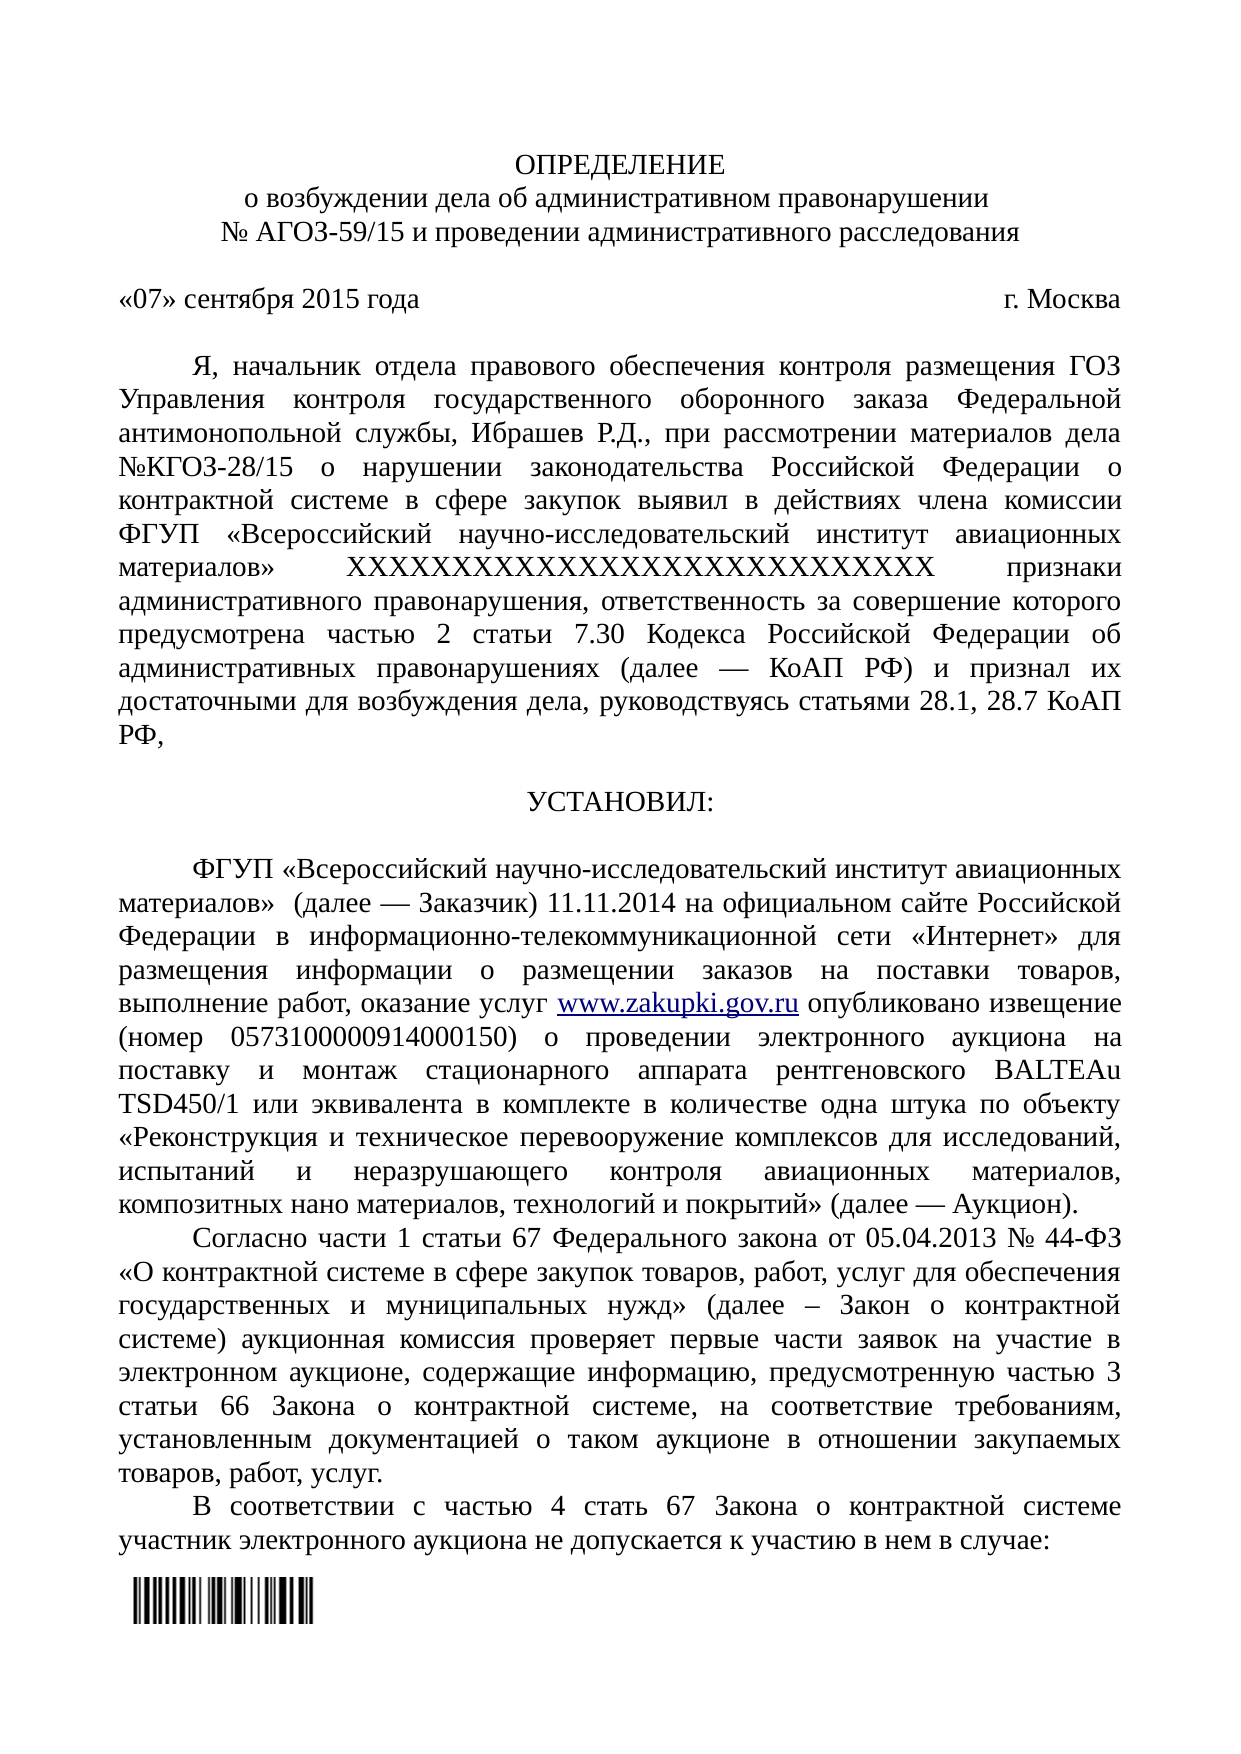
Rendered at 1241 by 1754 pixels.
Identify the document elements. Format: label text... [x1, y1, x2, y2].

picture [118, 1577, 331, 1624]
text УСТАНОВИЛ: [118, 784, 1122, 818]
text о возбуждении дела об административном правонарушении [118, 180, 1122, 214]
text Согласно части 1 статьи 67 Федерального закона от 05.04.2013 № 44-ФЗ «О контрактной системе в сфере закупок товаров, работ, услуг для обеспечения государственных и муниципальных нужд» (далее – Закон о контрактной системе) аукционная комиссия проверяет первые части заявок на участие в электронном аукционе, содержащие информацию, предусмотренную частью 3 статьи 66 Закона о контрактной системе, на соответствие требованиям, установленным документацией о таком аукционе в отношении закупаемых товаров, работ, услуг. [118, 1220, 1122, 1488]
text № АГОЗ-59/15 и проведении административного расследования [118, 214, 1122, 247]
text Я, начальник отдела правового обеспечения контроля размещения ГОЗ Управления контроля государственного оборонного заказа Федеральной антимонопольной службы, Ибрашев Р.Д., при рассмотрении материалов дела №КГОЗ-28/15 о нарушении законодательства Российской Федерации о контрактной системе в сфере закупок выявил в действиях члена комиссии ФГУП «Всероссийский научно-исследовательский институт авиационных материалов» XXXXXXXXXXXXXXXXXXXXXXXXXXXX признаки административного правонарушения, ответственность за совершение которого предусмотрена частью 2 статьи 7.30 Кодекса Российской Федерации об административных правонарушениях (далее — КоАП РФ) и признал их достаточными для возбуждения дела, руководствуясь статьями 28.1, 28.7 КоАП РФ, [118, 348, 1122, 751]
text «07» сентября 2015 года г. Москва [118, 281, 1122, 314]
text ОПРЕДЕЛЕНИЕ [118, 147, 1122, 180]
text ФГУП «Всероссийский научно-исследовательский институт авиационных материалов» (далее — Заказчик) 11.11.2014 на официальном сайте Российской Федерации в информационно-телекоммуникационной сети «Интернет» для размещения информации о размещении заказов на поставки товаров, выполнение работ, оказание услуг www.zakupki.gov.ru опубликовано извещение (номер 0573100000914000150) о проведении электронного аукциона на поставку и монтаж стационарного аппарата рентгеновского BALTEAu TSD450/1 или эквивалента в комплекте в количестве одна штука по объекту «Реконструкция и техническое перевооружение комплексов для исследований, испытаний и неразрушающего контроля авиационных материалов, композитных нано материалов, технологий и покрытий» (далее — Аукцион). [118, 851, 1122, 1220]
text В соответствии с частью 4 стать 67 Закона о контрактной системе участник электронного аукциона не допускается к участию в нем в случае: [118, 1488, 1122, 1556]
